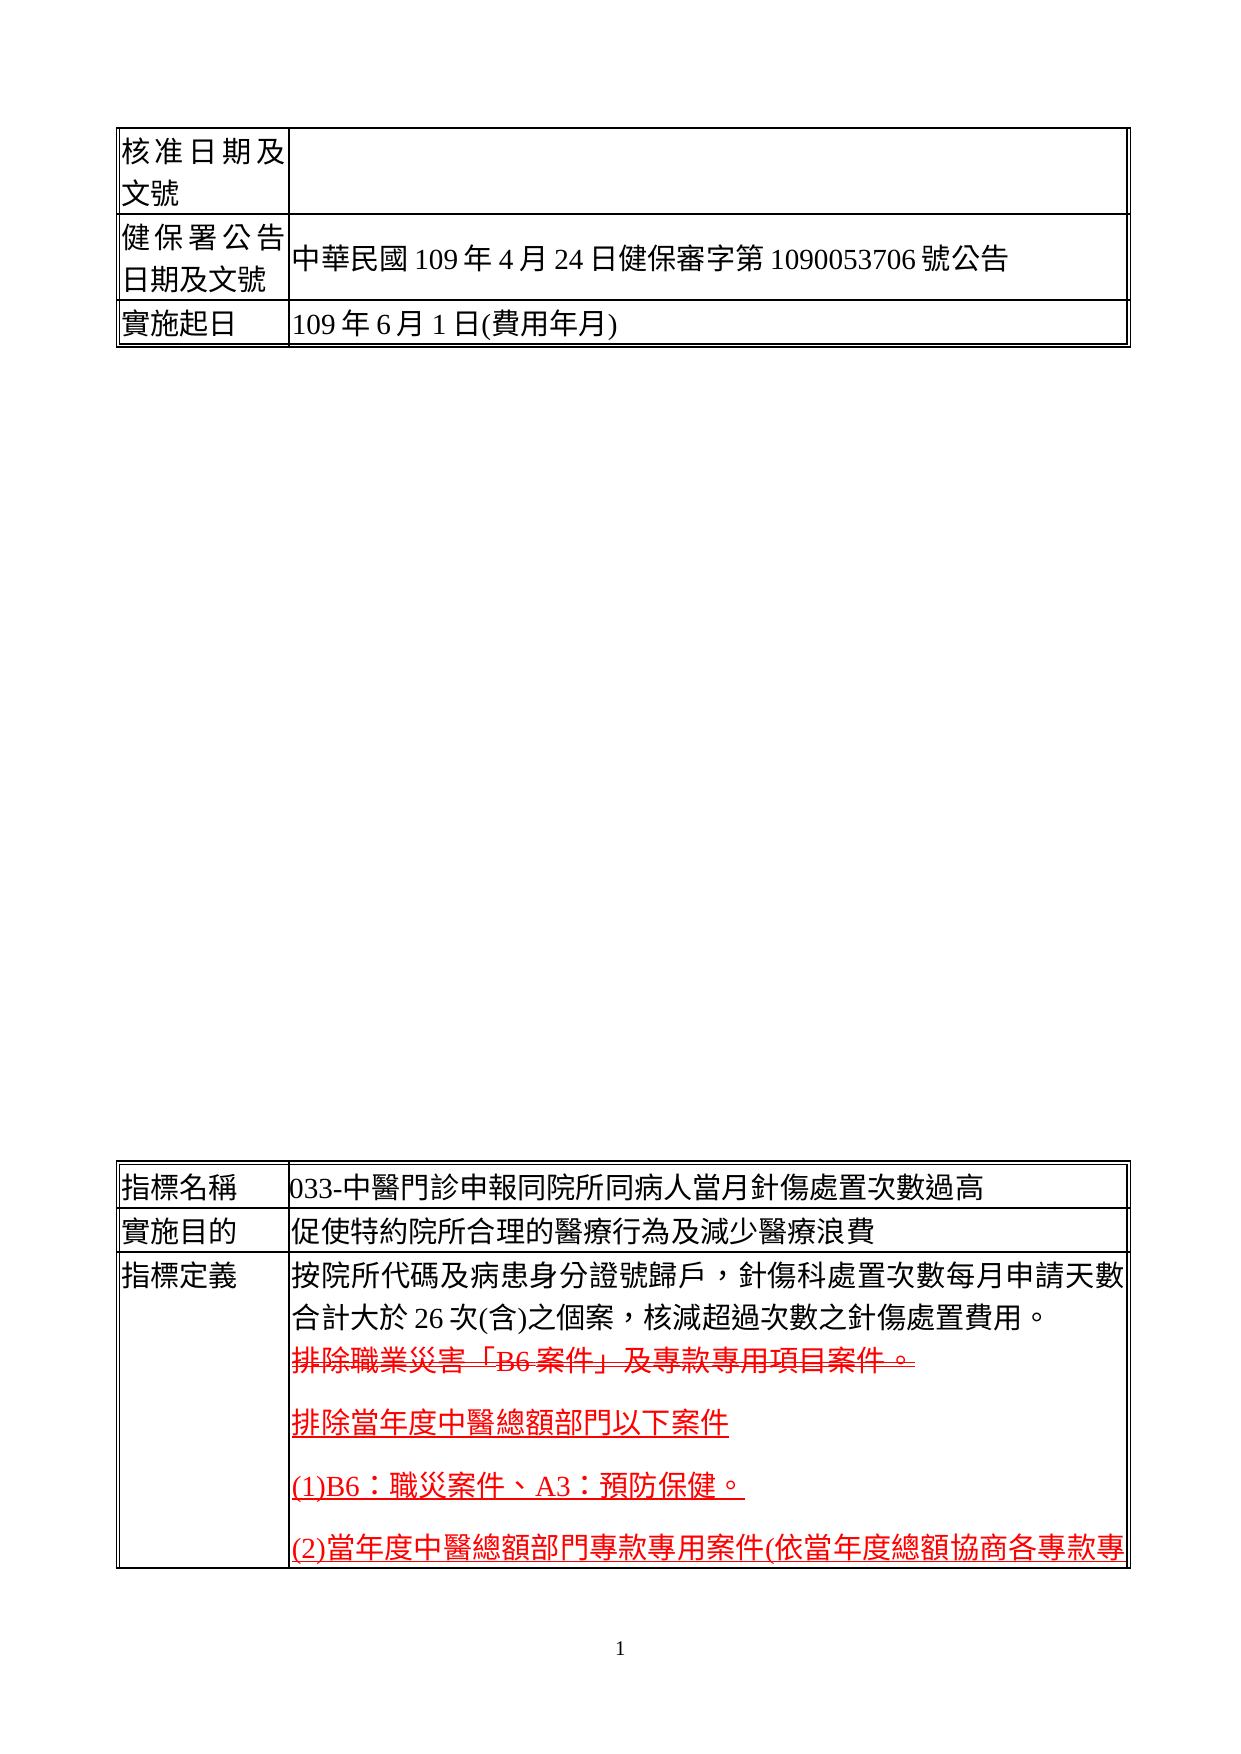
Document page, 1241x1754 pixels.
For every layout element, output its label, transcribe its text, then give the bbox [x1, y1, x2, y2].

table_cell 109年6月1日(費用年月) [290, 301, 1126, 343]
table_cell 指標定義 [120, 1253, 288, 1567]
table_cell 實施起日 [120, 301, 288, 343]
table_cell 促使特約院所合理的醫療行為及減少醫療浪費 [290, 1209, 1126, 1251]
table_cell 按院所代碼及病患身分證號歸戶，針傷科處置次數每月申請天數合計大於26次(含)之個案，核減超過次數之針傷處置費用。 排除職業災害「B6案件」及專款專用項目案件。 排除當年度中醫總額部門以下案件 (1)B6：職災案件、A3：預防保健。 (2)當年度中醫總額部門專款專用案件(依當年度總額協商各專款專 [290, 1253, 1126, 1567]
table_cell [290, 129, 1126, 213]
table_header 033-中醫門診申報同院所同病人當月針傷處置次數過高 [290, 1165, 1126, 1207]
table_cell 實施目的 [120, 1209, 288, 1251]
table_cell 中華民國109年4月24日健保審字第1090053706號公告 [290, 215, 1126, 299]
table_cell 健保署公告日期及文號 [120, 215, 288, 299]
table_header 指標名稱 [120, 1165, 288, 1207]
table_cell 核准日期及文號 [120, 129, 288, 213]
